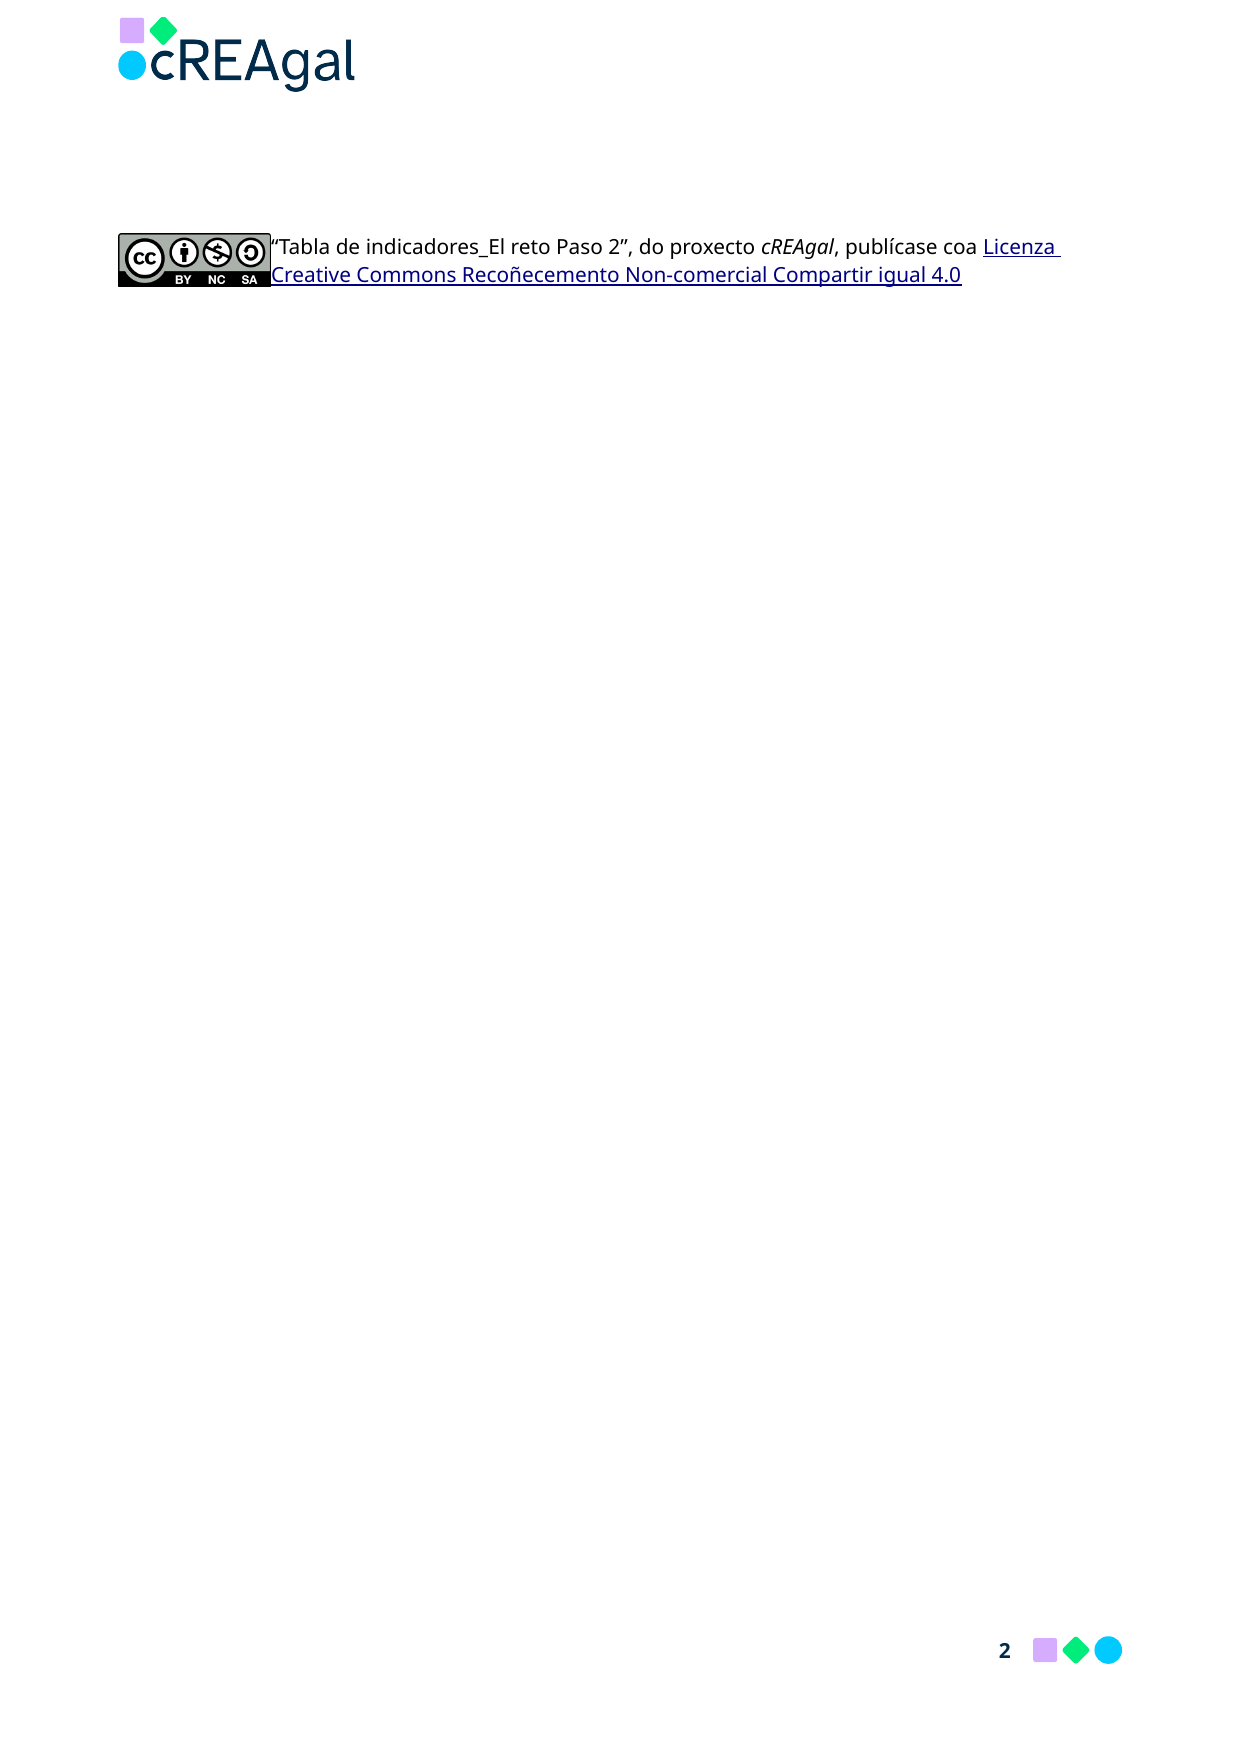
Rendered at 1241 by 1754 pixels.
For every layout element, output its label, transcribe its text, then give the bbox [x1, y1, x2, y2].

picture [118, 17, 355, 92]
picture [118, 233, 271, 287]
text “Tabla de indicadores_El reto Paso 2”, do proxecto cREAgal, publícase coa Licenza Creative Commons Recoñecemento Non-comercial Compartir igual 4.0 [118, 232, 1122, 289]
